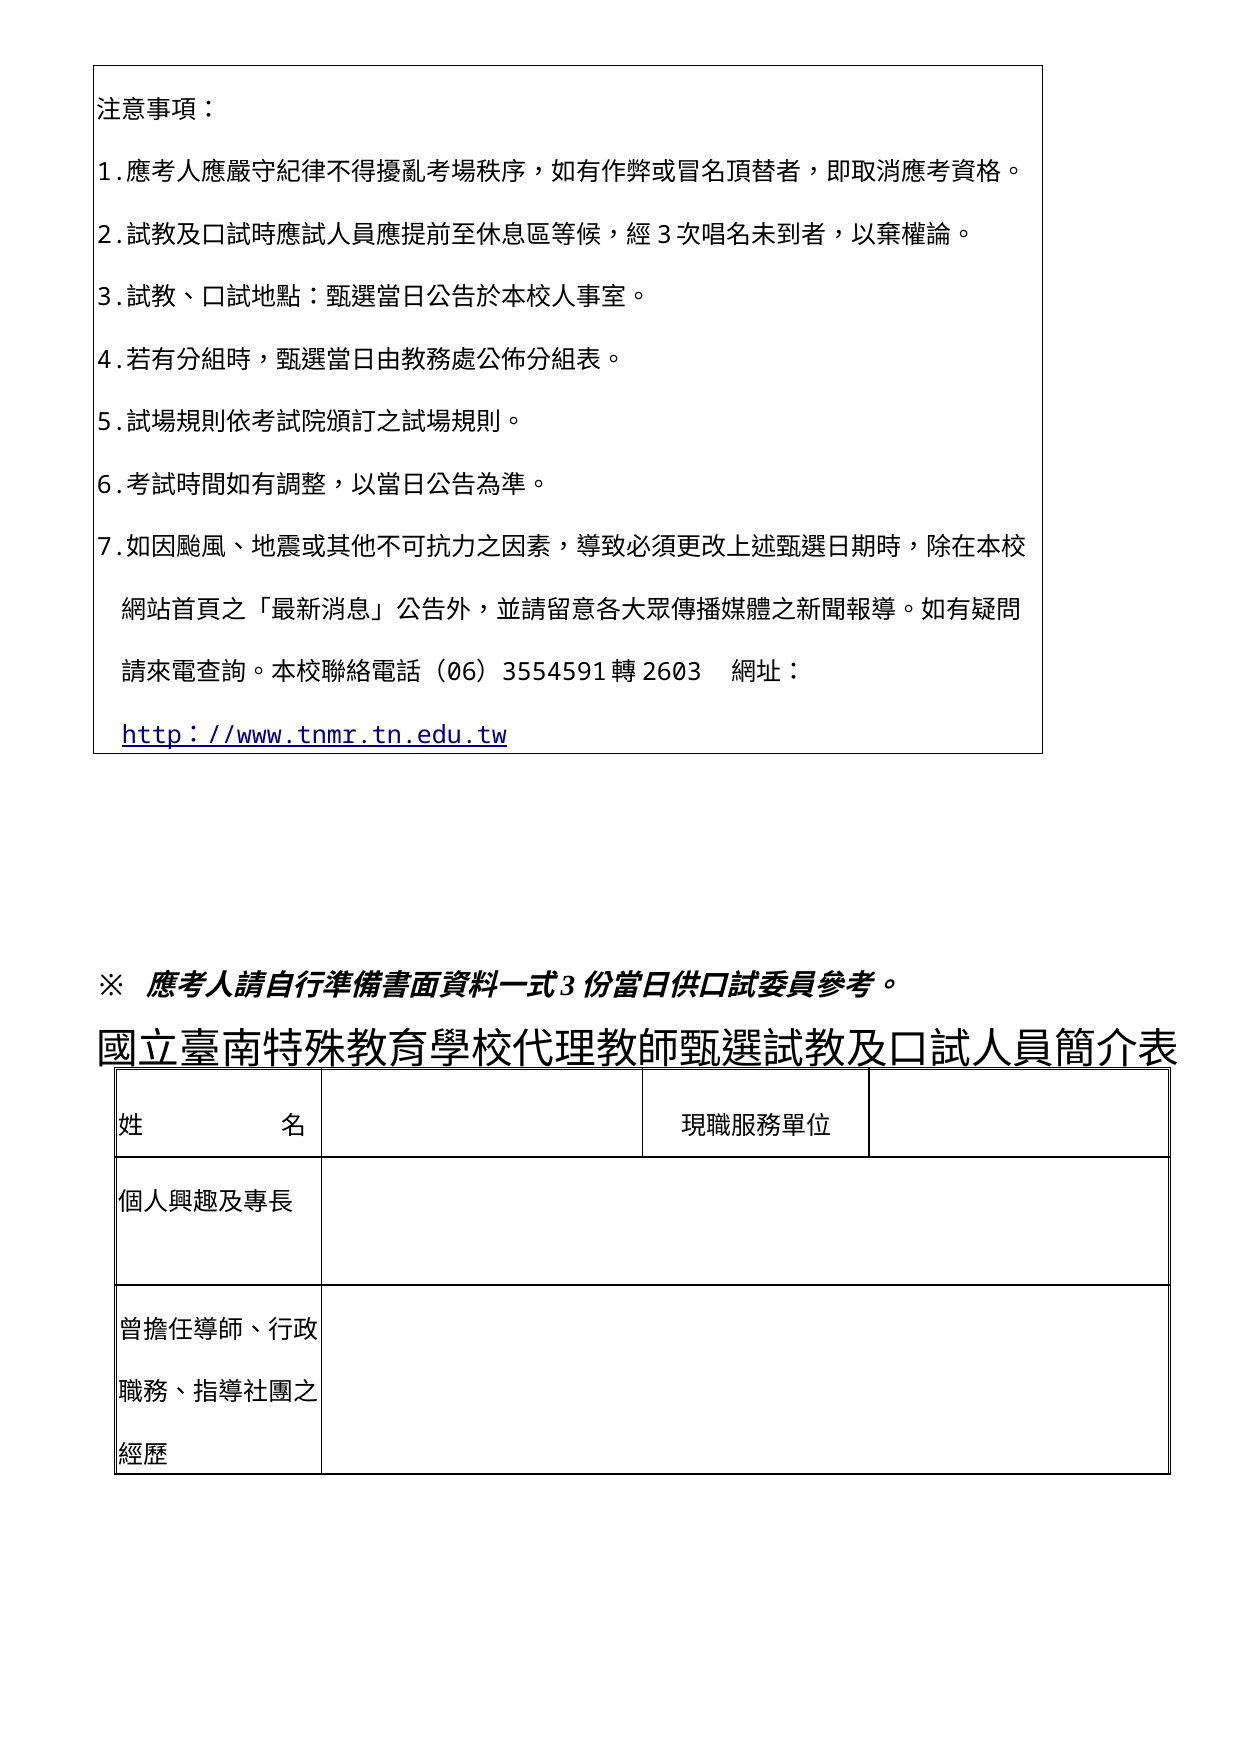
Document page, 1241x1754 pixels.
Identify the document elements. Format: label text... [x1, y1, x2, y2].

text 國立臺南特殊教育學校代理教師甄選試教及口試人員簡介表 [94, 1004, 1181, 1067]
table_cell [322, 1286, 1168, 1473]
table_cell [322, 1158, 1168, 1284]
table_cell 個人興趣及專長 [117, 1158, 321, 1284]
table_cell 注意事項： 1.應考人應嚴守紀律不得擾亂考場秩序，如有作弊或冒名頂替者，即取消應考資格。 2.試教及口試時應試人員應提前至休息區等候，經3次唱名未到者，以棄權論。 3.試教、口試地點：甄選當日公告於本校人事室。 4.若有分組時，甄選當日由教務處公佈分組表。 5.試場規則依考試院頒訂之試場規則。 6.考試時間如有調整，以當日公告為準。 7.如因颱風、地震或其他不可抗力之因素，導致必須更改上述甄選日期時，除在本校網站首頁之「最新消息」公告外，並請留意各大眾傳播媒體之新聞報導。如有疑問請來電查詢。本校聯絡電話（06）3554591轉2603 網址：http：//www.tnmr.tn.edu.tw [94, 66, 1042, 753]
table_header 現職服務單位 [643, 1070, 868, 1156]
table_header 姓 名 [117, 1070, 321, 1156]
table_cell 曾擔任導師、行政職務、指導社團之經歷 [117, 1286, 321, 1473]
table_header [870, 1070, 1168, 1156]
table_header [322, 1070, 642, 1156]
list 應考人請自行準備書面資料一式3份當日供口試委員參考。 [94, 942, 1181, 1004]
